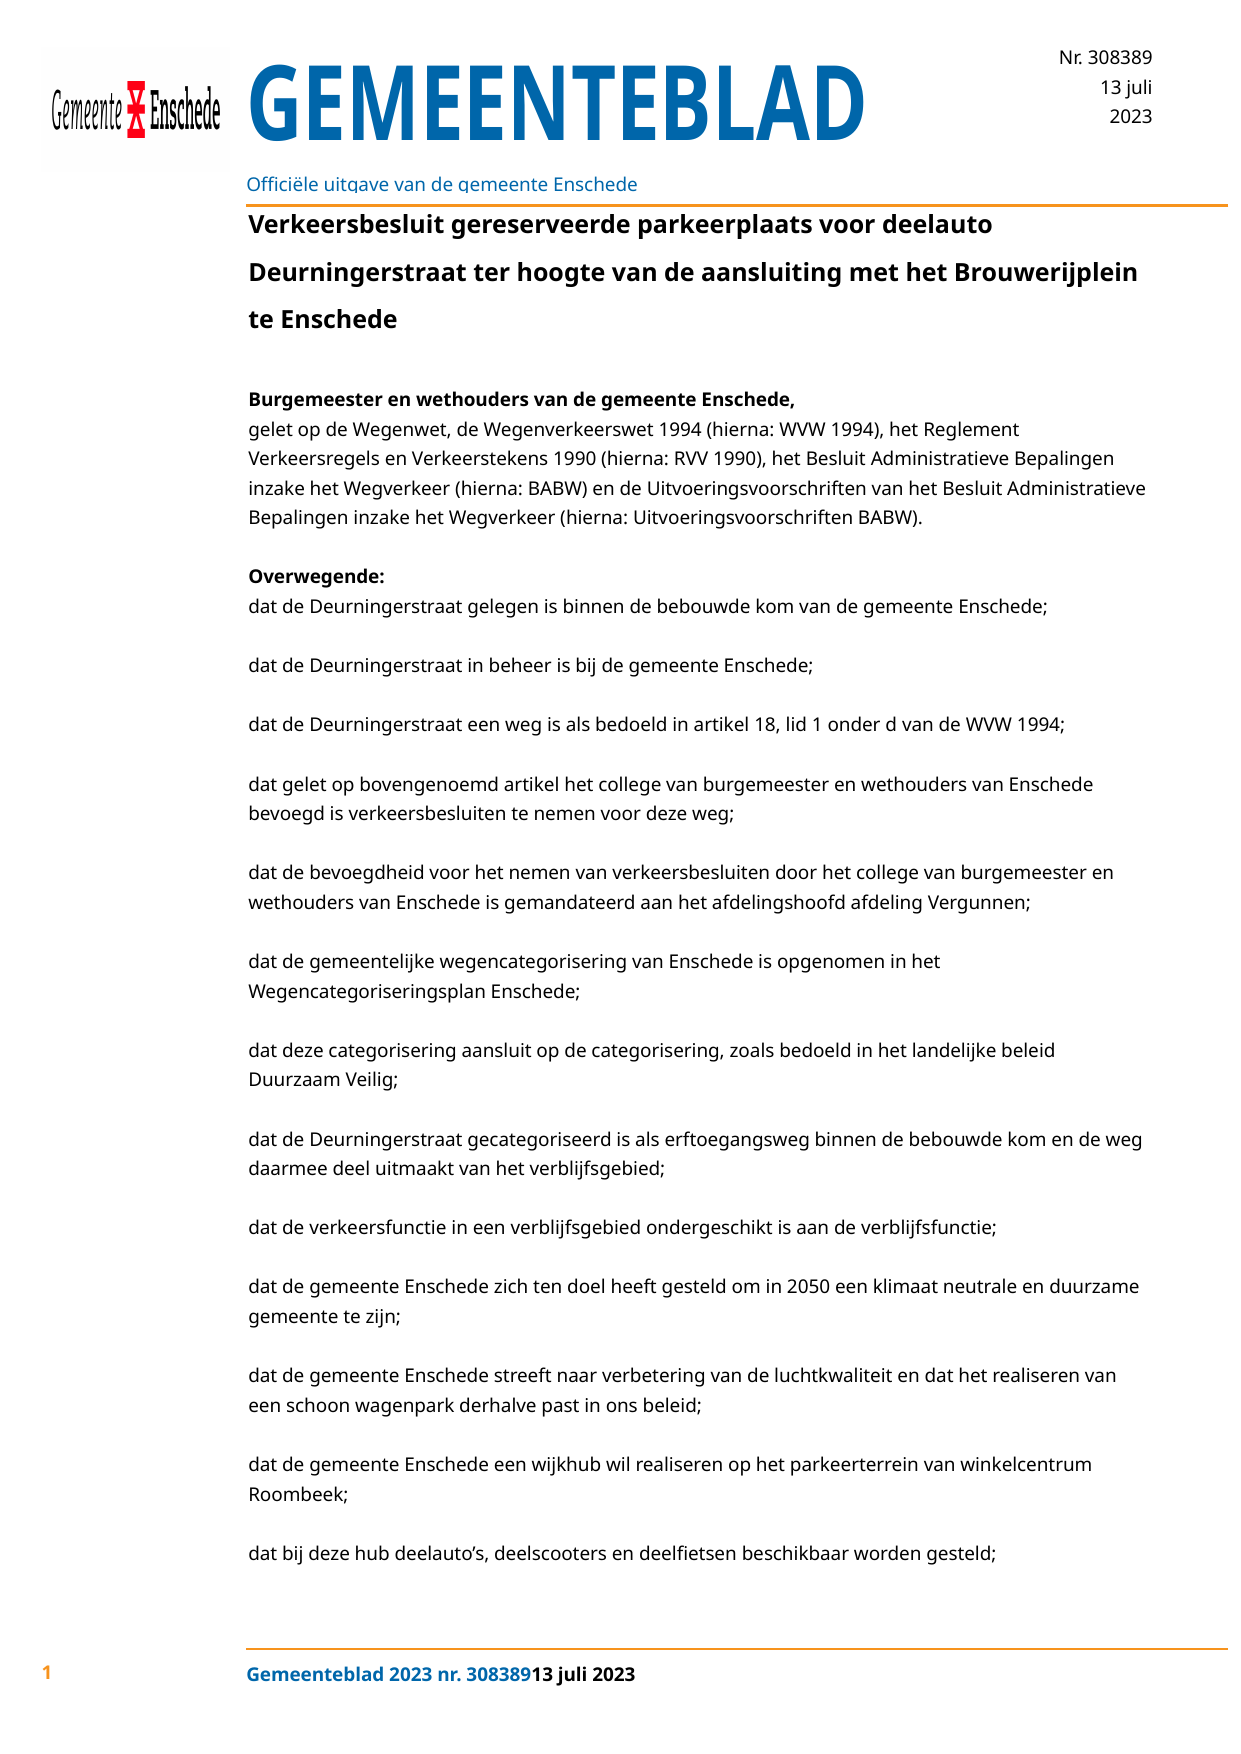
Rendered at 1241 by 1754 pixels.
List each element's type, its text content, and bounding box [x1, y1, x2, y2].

text dat de Deurningerstraat een weg is als bedoeld in artikel 18, lid 1 onder d van de WVW 1994; [248, 712, 1152, 737]
text dat de Deurningerstraat in beheer is bij de gemeente Enschede; [248, 652, 1152, 678]
text dat de Deurningerstraat gelegen is binnen de bebouwde kom van de gemeente Enschede; [248, 593, 1152, 619]
text dat bij deze hub deelauto’s, deelscooters en deelfietsen beschikbaar worden gesteld; [248, 1540, 1152, 1566]
text gelet op de Wegenwet, de Wegenverkeerswet 1994 (hierna: WVW 1994), het Reglement Verkeersregels en Verkeerstekens 1990 (hierna: RVV 1990), het Besluit Administratieve Bepalingen inzake het Wegverkeer (hierna: BABW) en de Uitvoeringsvoorschriften van het Besluit Administratieve Bepalingen inzake het Wegverkeer (hierna: Uitvoeringsvoorschriften BABW). [248, 416, 1152, 530]
text dat de Deurningerstraat gecategoriseerd is als erftoegangsweg binnen de bebouwde kom en de weg daarmee deel uitmaakt van het verblijfsgebied; [248, 1126, 1152, 1181]
text Verkeersbesluit gereserveerde parkeerplaats voor deelauto Deurningerstraat ter hoogte van de aansluiting met het Brouwerijplein te Enschede [248, 207, 1152, 336]
text dat de gemeente Enschede streeft naar verbetering van de luchtkwaliteit en dat het realiseren van een schoon wagenpark derhalve past in ons beleid; [248, 1362, 1152, 1418]
text dat deze categorisering aansluit op de categorisering, zoals bedoeld in het landelijke beleid Duurzaam Veilig; [248, 1037, 1152, 1092]
text dat gelet op bovengenoemd artikel het college van burgemeester en wethouders van Enschede bevoegd is verkeersbesluiten te nemen voor deze weg; [248, 771, 1152, 826]
text dat de verkeersfunctie in een verblijfsgebied ondergeschikt is aan de verblijfsfunctie; [248, 1214, 1152, 1240]
text dat de gemeente Enschede een wijkhub wil realiseren op het parkeerterrein van winkelcentrum Roombeek; [248, 1451, 1152, 1507]
text Overwegende: [248, 564, 1152, 589]
text Burgemeester en wethouders van de gemeente Enschede, [248, 386, 1152, 412]
picture [41, 47, 231, 172]
text dat de gemeente Enschede zich ten doel heeft gesteld om in 2050 een klimaat neutrale en duurzame gemeente te zijn; [248, 1274, 1152, 1329]
text dat de bevoegdheid voor het nemen van verkeersbesluiten door het college van burgemeester en wethouders van Enschede is gemandateerd aan het afdelingshoofd afdeling Vergunnen; [248, 859, 1152, 915]
text dat de gemeentelijke wegencategorisering van Enschede is opgenomen in het Wegencategoriseringsplan Enschede; [248, 948, 1152, 1004]
